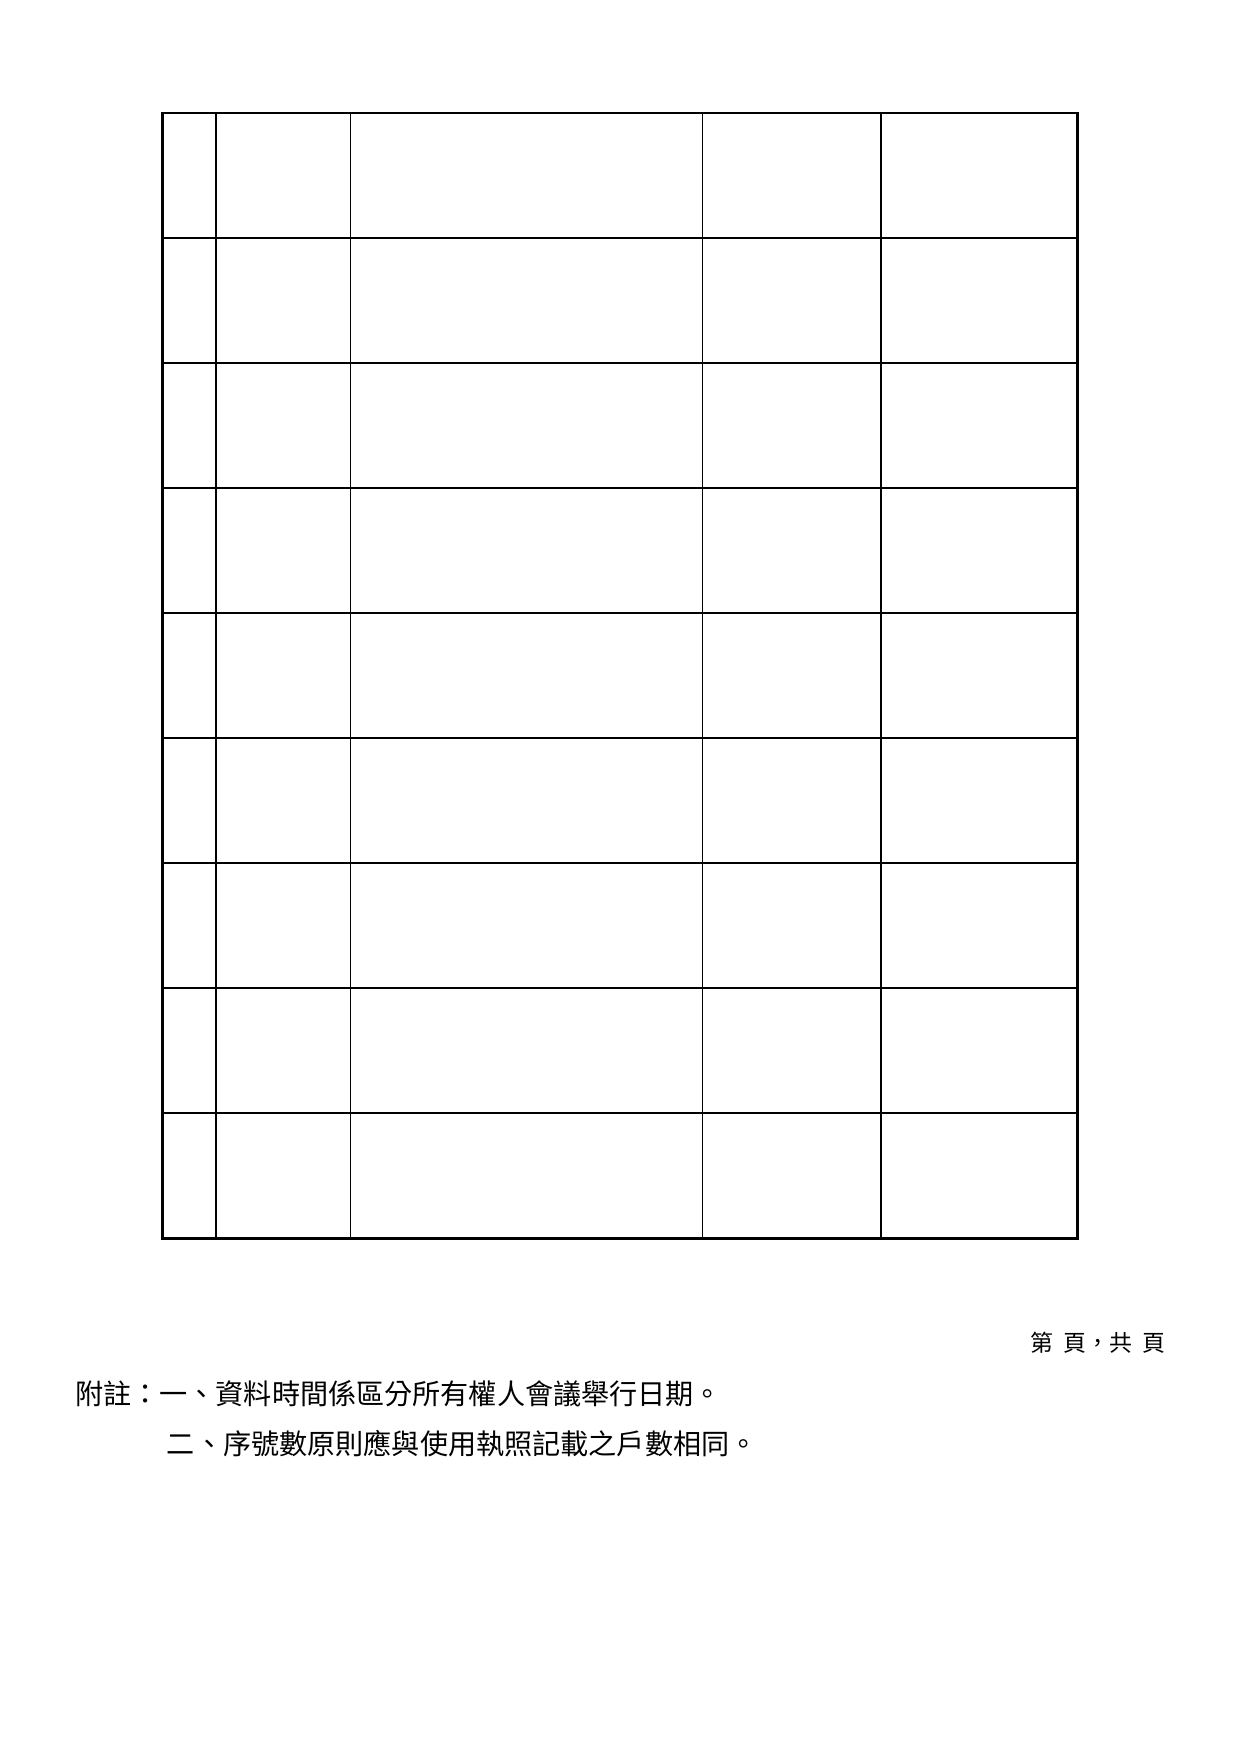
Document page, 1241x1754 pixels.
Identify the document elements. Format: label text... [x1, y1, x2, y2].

table_cell [351, 864, 702, 987]
table_cell [164, 614, 215, 737]
table_cell [164, 989, 215, 1112]
table_cell [351, 989, 702, 1112]
table_cell [351, 364, 702, 487]
table_cell [703, 739, 880, 862]
table_cell [351, 114, 702, 237]
table_cell [351, 239, 702, 362]
table_cell [882, 1114, 1076, 1237]
table_cell [164, 739, 215, 862]
table_cell [882, 489, 1076, 612]
table_cell [217, 864, 350, 987]
table_cell [882, 364, 1076, 487]
table_cell [703, 1114, 880, 1237]
table_cell [217, 989, 350, 1112]
table_cell [164, 114, 215, 237]
table_cell [882, 239, 1076, 362]
table_cell [351, 1114, 702, 1237]
table_cell [882, 614, 1076, 737]
table_cell [351, 614, 702, 737]
table_cell [351, 489, 702, 612]
table_cell [703, 239, 880, 362]
table_cell [217, 739, 350, 862]
table_cell [882, 739, 1076, 862]
table_cell [703, 864, 880, 987]
table_cell [164, 489, 215, 612]
table_cell [703, 489, 880, 612]
table_cell [351, 739, 702, 862]
text 附註：一、資料時間係區分所有權人會議舉行日期。 [75, 1375, 1165, 1412]
table_cell [217, 364, 350, 487]
table_cell [703, 614, 880, 737]
table_cell [703, 364, 880, 487]
table_cell [217, 489, 350, 612]
table_cell [164, 239, 215, 362]
table_cell [217, 239, 350, 362]
table_cell [164, 1114, 215, 1237]
table_cell [164, 864, 215, 987]
table_cell [217, 614, 350, 737]
table_cell [882, 114, 1076, 237]
table_cell [882, 864, 1076, 987]
table_cell [882, 989, 1076, 1112]
table_cell [703, 989, 880, 1112]
text 第 頁，共 頁 [75, 1300, 1165, 1362]
text 二、序號數原則應與使用執照記載之戶數相同。 [124, 1425, 1165, 1462]
table_cell [164, 364, 215, 487]
table_cell [217, 114, 350, 237]
table_cell [217, 1114, 350, 1237]
table_cell [703, 114, 880, 237]
